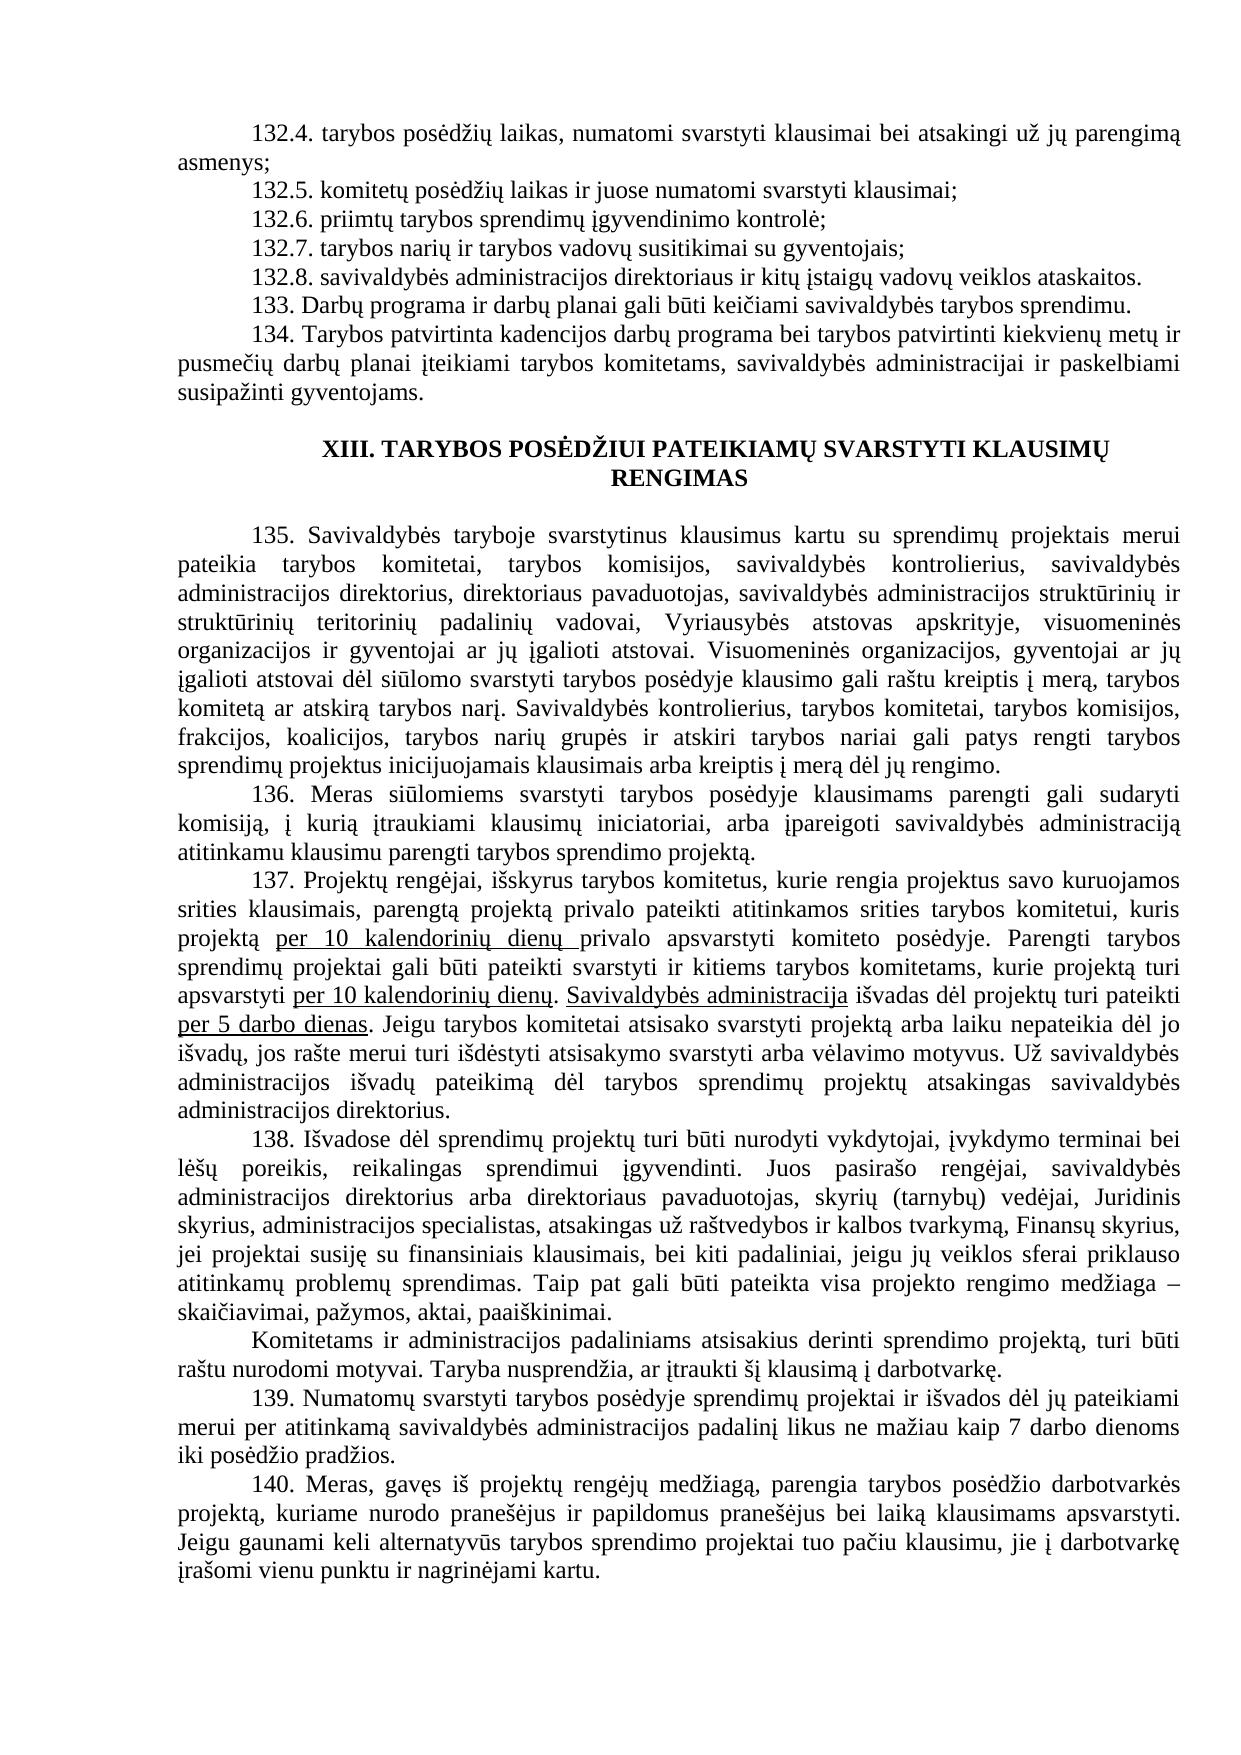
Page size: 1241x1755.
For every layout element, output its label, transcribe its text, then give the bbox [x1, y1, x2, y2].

text 132.5. komitetų posėdžių laikas ir juose numatomi svarstyti klausimai; [177, 176, 1181, 204]
text 137. Projektų rengėjai, išskyrus tarybos komitetus, kurie rengia projektus savo kuruojamos srities klausimais, parengtą projektą privalo pateikti atitinkamos srities tarybos komitetui, kuris projektą per 10 kalendorinių dienų privalo apsvarstyti komiteto posėdyje. Parengti tarybos sprendimų projektai gali būti pateikti svarstyti ir kitiems tarybos komitetams, kurie projektą turi apsvarstyti per 10 kalendorinių dienų. Savivaldybės administracija išvadas dėl projektų turi pateikti per 5 darbo dienas. Jeigu tarybos komitetai atsisako svarstyti projektą arba laiku nepateikia dėl jo išvadų, jos rašte merui turi išdėstyti atsisakymo svarstyti arba vėlavimo motyvus. Už savivaldybės administracijos išvadų pateikimą dėl tarybos sprendimų projektų atsakingas savivaldybės administracijos direktorius. [177, 866, 1181, 1124]
text 138. Išvadose dėl sprendimų projektų turi būti nurodyti vykdytojai, įvykdymo terminai bei lėšų poreikis, reikalingas sprendimui įgyvendinti. Juos pasirašo rengėjai, savivaldybės administracijos direktorius arba direktoriaus pavaduotojas, skyrių (tarnybų) vedėjai, Juridinis skyrius, administracijos specialistas, atsakingas už raštvedybos ir kalbos tvarkymą, Finansų skyrius, jei projektai susiję su finansiniais klausimais, bei kiti padaliniai, jeigu jų veiklos sferai priklauso atitinkamų problemų sprendimas. Taip pat gali būti pateikta visa projekto rengimo medžiaga – skaičiavimai, pažymos, aktai, paaiškinimai. [177, 1124, 1181, 1326]
text 133. Darbų programa ir darbų planai gali būti keičiami savivaldybės tarybos sprendimu. [177, 291, 1181, 319]
text 132.8. savivaldybės administracijos direktoriaus ir kitų įstaigų vadovų veiklos ataskaitos. [177, 262, 1181, 291]
text 139. Numatomų svarstyti tarybos posėdyje sprendimų projektai ir išvados dėl jų pateikiami merui per atitinkamą savivaldybės administracijos padalinį likus ne mažiau kaip 7 darbo dienoms iki posėdžio pradžios. [177, 1383, 1181, 1469]
text 135. Savivaldybės taryboje svarstytinus klausimus kartu su sprendimų projektais merui pateikia tarybos komitetai, tarybos komisijos, savivaldybės kontrolierius, savivaldybės administracijos direktorius, direktoriaus pavaduotojas, savivaldybės administracijos struktūrinių ir struktūrinių teritorinių padalinių vadovai, Vyriausybės atstovas apskrityje, visuomeninės organizacijos ir gyventojai ar jų įgalioti atstovai. Visuomeninės organizacijos, gyventojai ar jų įgalioti atstovai dėl siūlomo svarstyti tarybos posėdyje klausimo gali raštu kreiptis į merą, tarybos komitetą ar atskirą tarybos narį. Savivaldybės kontrolierius, tarybos komitetai, tarybos komisijos, frakcijos, koalicijos, tarybos narių grupės ir atskiri tarybos nariai gali patys rengti tarybos sprendimų projektus inicijuojamais klausimais arba kreiptis į merą dėl jų rengimo. [177, 521, 1181, 779]
text XIII. TARYBOS POSĖDŽIUI PATEIKIAMŲ SVARSTYTI KLAUSIMŲ RENGIMAS [177, 434, 1181, 492]
text 134. Tarybos patvirtinta kadencijos darbų programa bei tarybos patvirtinti kiekvienų metų ir pusmečių darbų planai įteikiami tarybos komitetams, savivaldybės administracijai ir paskelbiami susipažinti gyventojams. [177, 319, 1181, 406]
text Komitetams ir administracijos padaliniams atsisakius derinti sprendimo projektą, turi būti raštu nurodomi motyvai. Taryba nusprendžia, ar įtraukti šį klausimą į darbotvarkę. [177, 1326, 1181, 1383]
text 136. Meras siūlomiems svarstyti tarybos posėdyje klausimams parengti gali sudaryti komisiją, į kurią įtraukiami klausimų iniciatoriai, arba įpareigoti savivaldybės administraciją atitinkamu klausimu parengti tarybos sprendimo projektą. [177, 779, 1181, 866]
text 132.7. tarybos narių ir tarybos vadovų susitikimai su gyventojais; [177, 233, 1181, 262]
text 132.4. tarybos posėdžių laikas, numatomi svarstyti klausimai bei atsakingi už jų parengimą asmenys; [177, 118, 1181, 176]
text 140. Meras, gavęs iš projektų rengėjų medžiagą, parengia tarybos posėdžio darbotvarkės projektą, kuriame nurodo pranešėjus ir papildomus pranešėjus bei laiką klausimams apsvarstyti. Jeigu gaunami keli alternatyvūs tarybos sprendimo projektai tuo pačiu klausimu, jie į darbotvarkę įrašomi vienu punktu ir nagrinėjami kartu. [177, 1469, 1181, 1584]
text 132.6. priimtų tarybos sprendimų įgyvendinimo kontrolė; [177, 204, 1181, 233]
